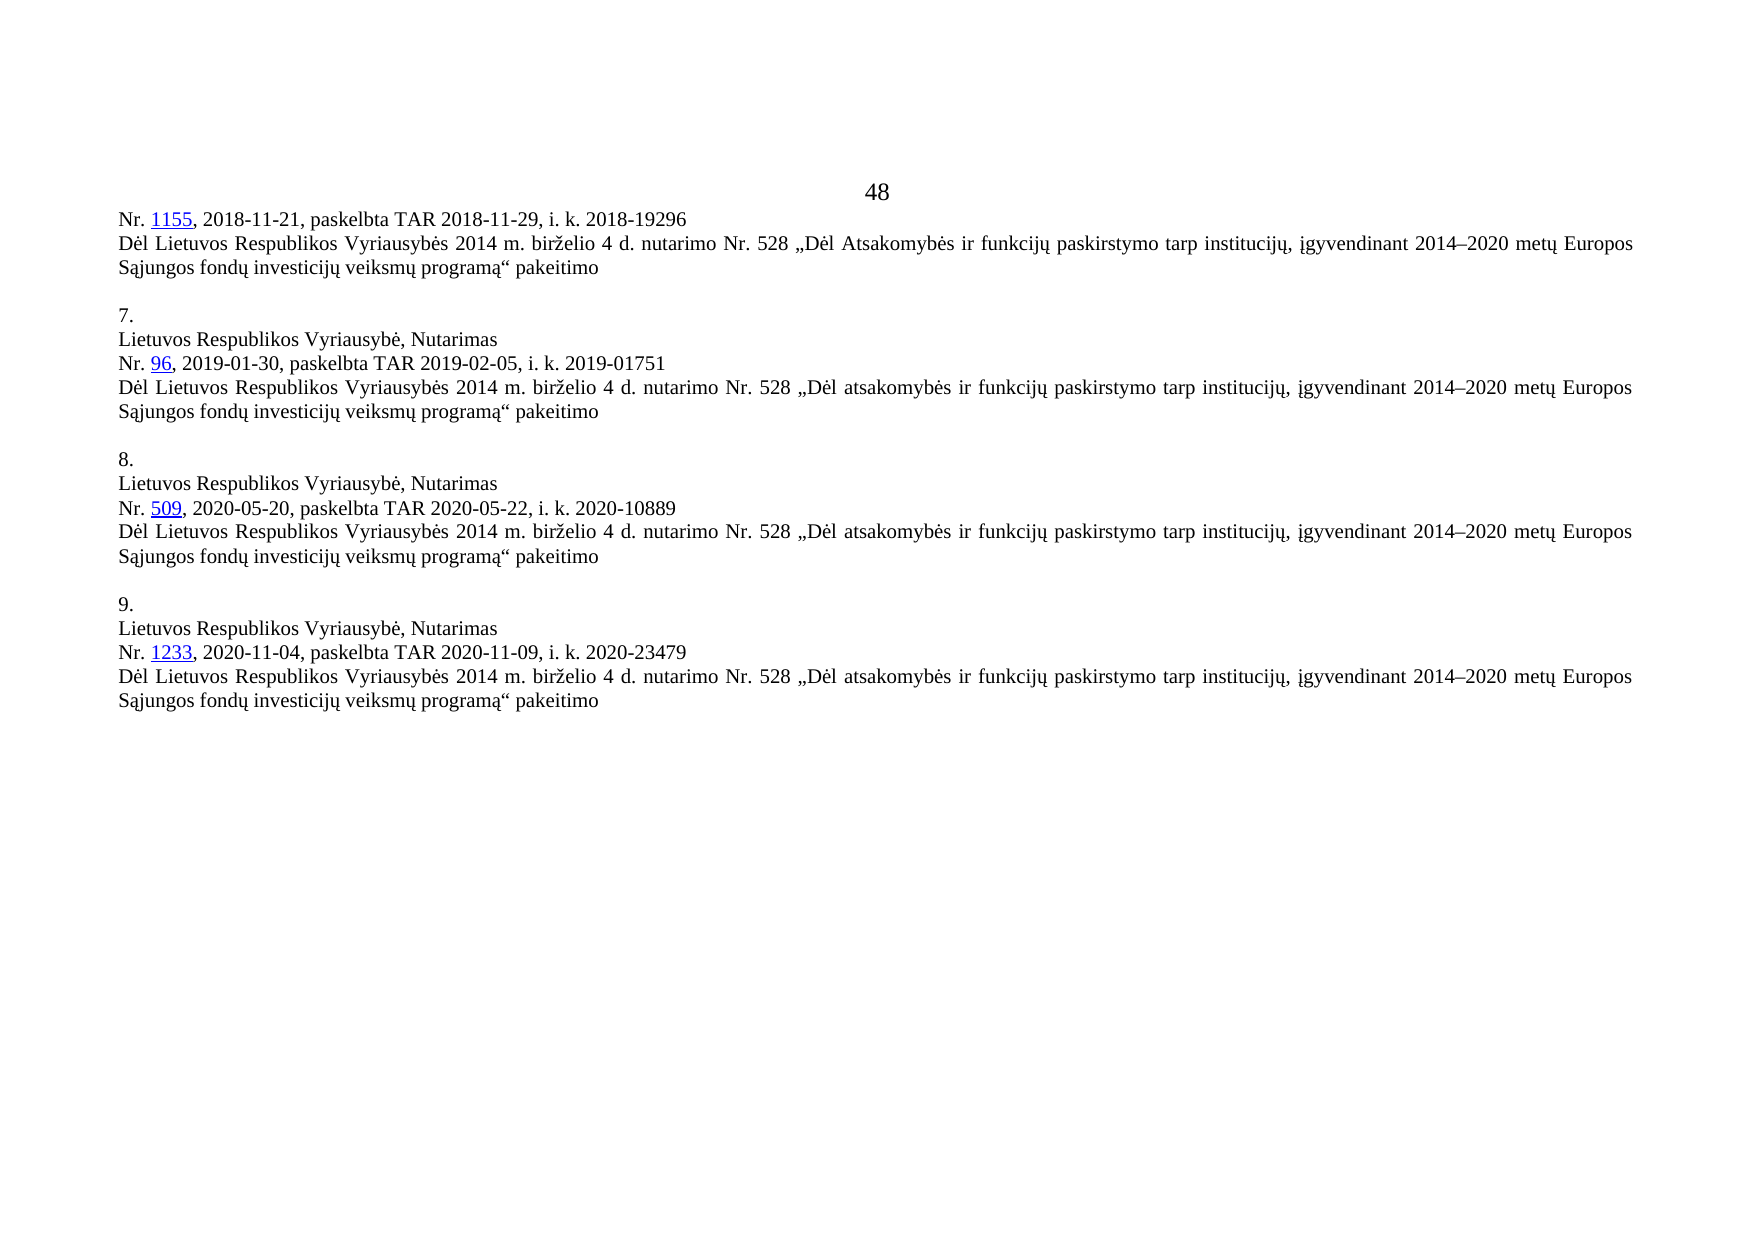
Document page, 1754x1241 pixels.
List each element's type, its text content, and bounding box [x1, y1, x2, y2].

text Nr. 1155, 2018-11-21, paskelbta TAR 2018-11-29, i. k. 2018-19296 [118, 207, 1636, 231]
text Lietuvos Respublikos Vyriausybė, Nutarimas [118, 616, 1636, 640]
text 7. [118, 303, 1636, 327]
text Nr. 96, 2019-01-30, paskelbta TAR 2019-02-05, i. k. 2019-01751 [118, 351, 1636, 375]
text Nr. 1233, 2020-11-04, paskelbta TAR 2020-11-09, i. k. 2020-23479 [118, 640, 1636, 664]
text Nr. 509, 2020-05-20, paskelbta TAR 2020-05-22, i. k. 2020-10889 [118, 495, 1636, 519]
text Lietuvos Respublikos Vyriausybė, Nutarimas [118, 327, 1636, 351]
text Lietuvos Respublikos Vyriausybė, Nutarimas [118, 471, 1636, 495]
text 9. [118, 592, 1636, 616]
text Dėl Lietuvos Respublikos Vyriausybės 2014 m. birželio 4 d. nutarimo Nr. 528 „Dėl atsakomybės ir funkcijų paskirstymo tarp institucijų, įgyvendinant 2014–2020 metų Europos Sąjungos fondų investicijų veiksmų programą“ pakeitimo [118, 375, 1636, 423]
text Dėl Lietuvos Respublikos Vyriausybės 2014 m. birželio 4 d. nutarimo Nr. 528 „Dėl atsakomybės ir funkcijų paskirstymo tarp institucijų, įgyvendinant 2014–2020 metų Europos Sąjungos fondų investicijų veiksmų programą“ pakeitimo [118, 664, 1636, 712]
text Dėl Lietuvos Respublikos Vyriausybės 2014 m. birželio 4 d. nutarimo Nr. 528 „Dėl atsakomybės ir funkcijų paskirstymo tarp institucijų, įgyvendinant 2014–2020 metų Europos Sąjungos fondų investicijų veiksmų programą“ pakeitimo [118, 519, 1636, 568]
text Dėl Lietuvos Respublikos Vyriausybės 2014 m. birželio 4 d. nutarimo Nr. 528 „Dėl Atsakomybės ir funkcijų paskirstymo tarp institucijų, įgyvendinant 2014–2020 metų Europos Sąjungos fondų investicijų veiksmų programą“ pakeitimo [118, 231, 1636, 279]
text 8. [118, 447, 1636, 471]
